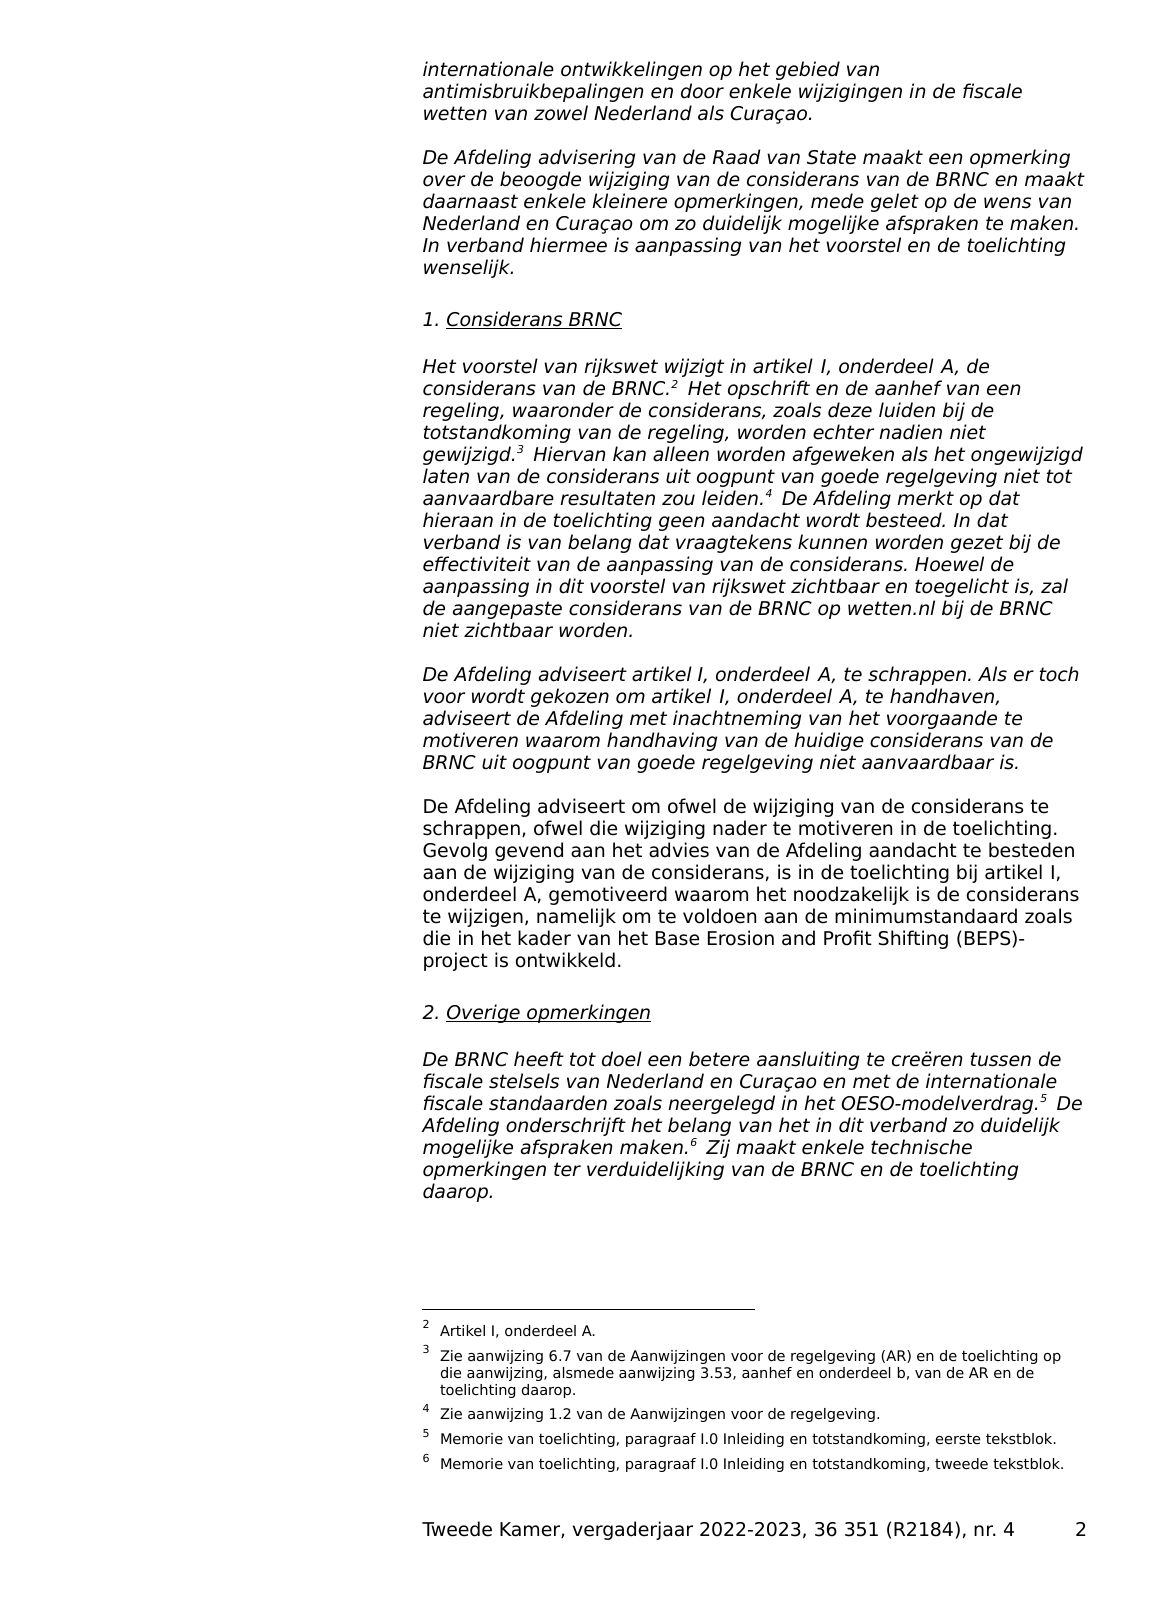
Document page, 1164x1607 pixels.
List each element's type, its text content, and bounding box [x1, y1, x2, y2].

text De Afdeling advisering van de Raad van State maakt een opmerking over de beoogde wijziging van de considerans van de BRNC en maakt daarnaast enkele kleinere opmerkingen, mede gelet op de wens van Nederland en Curaçao om zo duidelijk mogelijke afspraken te maken. In verband hiermee is aanpassing van het voorstel en de toelichting wenselijk. [422, 147, 1087, 279]
text Zie aanwijzing 6.7 van de Aanwijzingen voor de regelgeving (AR) en de toelichting op die aanwijzing, alsmede aanwijzing 3.53, aanhef en onderdeel b, van de AR en de toelichting daarop. [422, 1343, 1087, 1399]
text De Afdeling adviseert artikel I, onderdeel A, te schrappen. Als er toch voor wordt gekozen om artikel I, onderdeel A, te handhaven, adviseert de Afdeling met inachtneming van het voorgaande te motiveren waarom handhaving van de huidige considerans van de BRNC uit oogpunt van goede regelgeving niet aanvaardbaar is. [422, 664, 1087, 774]
subtitle 2. Overige opmerkingen [422, 1002, 1087, 1024]
text Zie aanwijzing 1.2 van de Aanwijzingen voor de regelgeving. [422, 1402, 1087, 1424]
text De Afdeling adviseert om ofwel de wijziging van de considerans te schrappen, ofwel die wijziging nader te motiveren in de toelichting. Gevolg gevend aan het advies van de Afdeling aandacht te besteden aan de wijziging van de considerans, is in de toelichting bij artikel I, onderdeel A, gemotiveerd waarom het noodzakelijk is de considerans te wijzigen, namelijk om te voldoen aan de minimumstandaard zoals die in het kader van het Base Erosion and Profit Shifting (BEPS)-project is ontwikkeld. [422, 796, 1087, 972]
text internationale ontwikkelingen op het gebied van antimisbruikbepalingen en door enkele wijzigingen in de fiscale wetten van zowel Nederland als Curaçao. [422, 59, 1087, 125]
text Memorie van toelichting, paragraaf I.0 Inleiding en totstandkoming, tweede tekstblok. [422, 1452, 1087, 1474]
text Artikel I, onderdeel A. [422, 1318, 1087, 1341]
subtitle 1. Considerans BRNC [422, 309, 1087, 331]
text Het voorstel van rijkswet wijzigt in artikel I, onderdeel A, de considerans van de BRNC. Het opschrift en de aanhef van een regeling, waaronder de considerans, zoals deze luiden bij de totstandkoming van de regeling, worden echter nadien niet gewijzigd. Hiervan kan alleen worden afgeweken als het ongewijzigd laten van de considerans uit oogpunt van goede regelgeving niet tot aanvaardbare resultaten zou leiden. De Afdeling merkt op dat hieraan in de toelichting geen aandacht wordt besteed. In dat verband is van belang dat vraagtekens kunnen worden gezet bij de effectiviteit van de aanpassing van de considerans. Hoewel de aanpassing in dit voorstel van rijkswet zichtbaar en toegelicht is, zal de aangepaste considerans van de BRNC op wetten.nl bij de BRNC niet zichtbaar worden. [422, 356, 1087, 642]
text De BRNC heeft tot doel een betere aansluiting te creëren tussen de fiscale stelsels van Nederland en Curaçao en met de internationale fiscale standaarden zoals neergelegd in het OESO-modelverdrag. De Afdeling onderschrijft het belang van het in dit verband zo duidelijk mogelijke afspraken maken. Zij maakt enkele technische opmerkingen ter verduidelijking van de BRNC en de toelichting daarop. [422, 1049, 1087, 1203]
text Memorie van toelichting, paragraaf I.0 Inleiding en totstandkoming, eerste tekstblok. [422, 1427, 1087, 1449]
